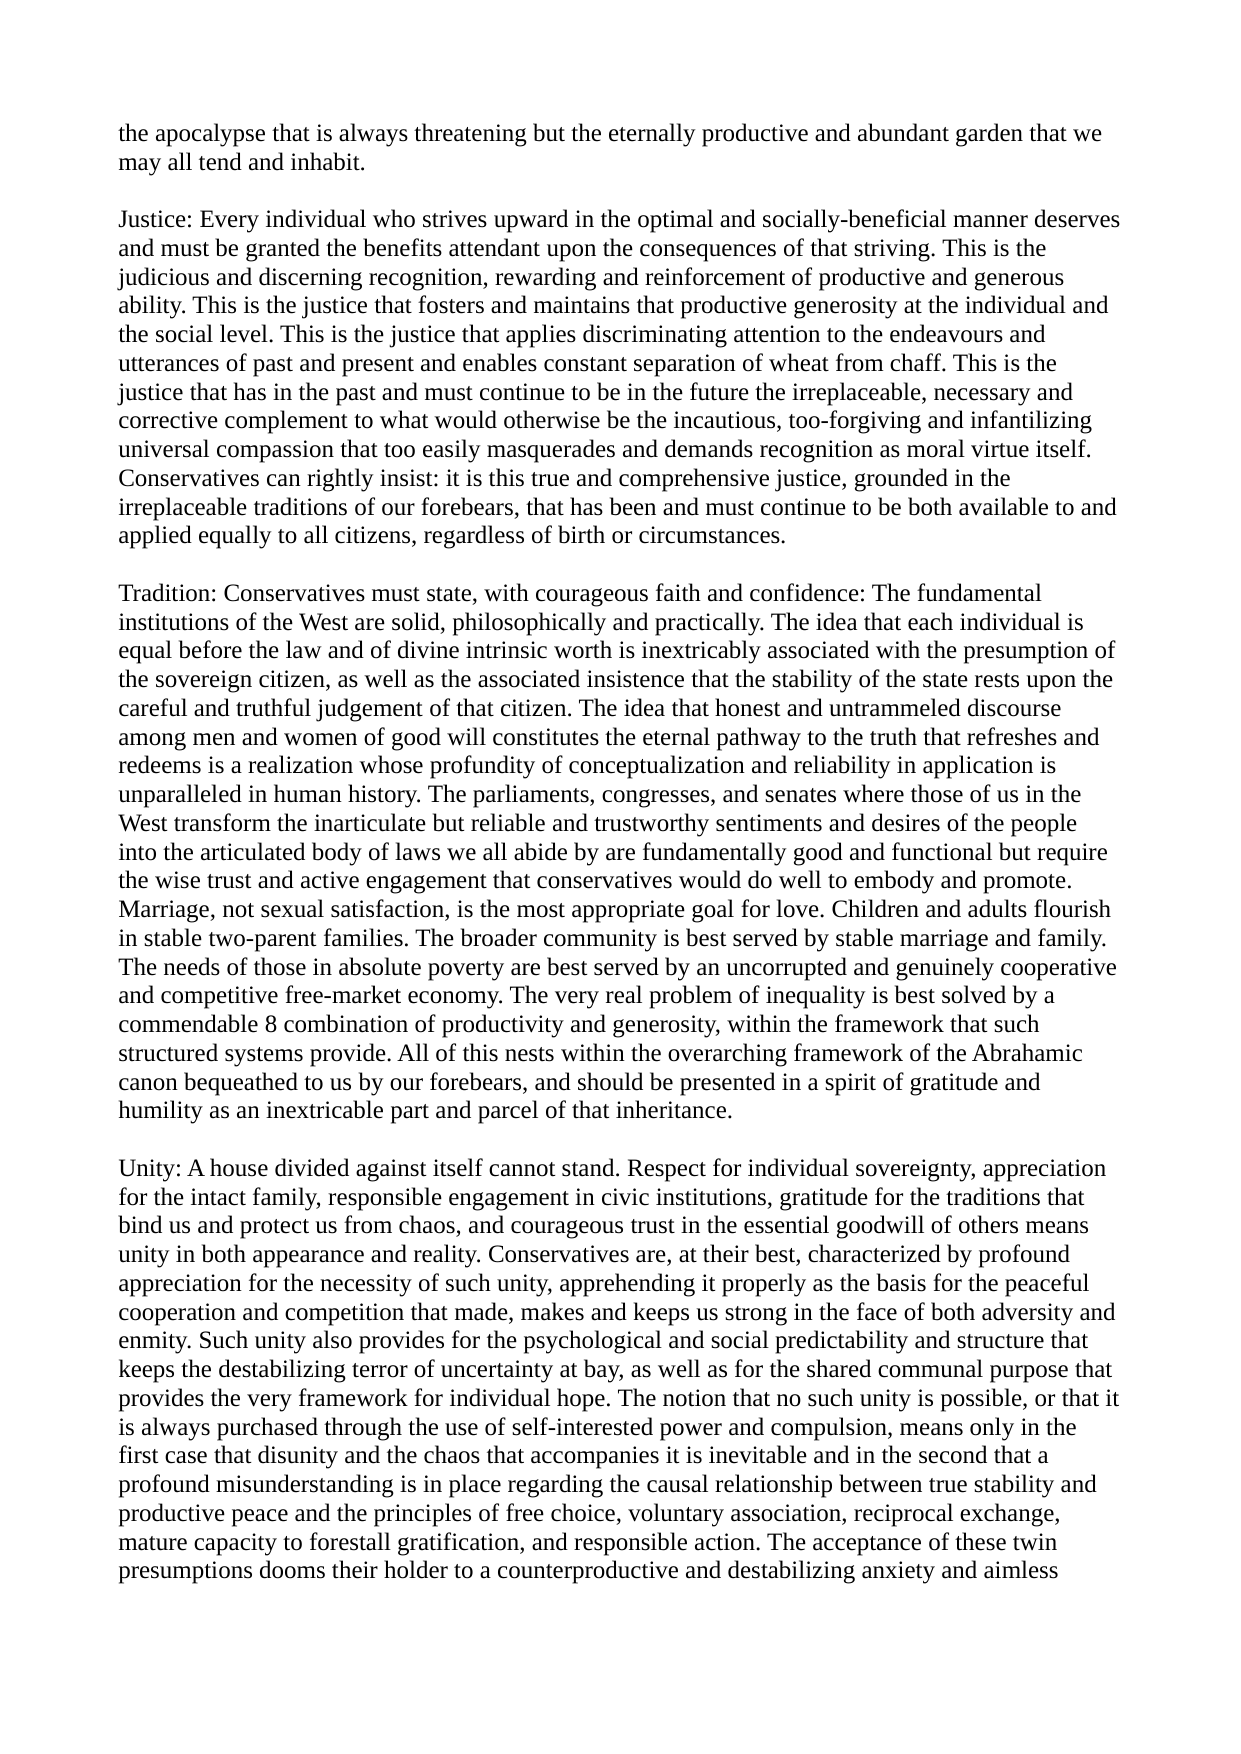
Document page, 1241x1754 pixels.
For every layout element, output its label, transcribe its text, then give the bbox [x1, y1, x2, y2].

text Tradition: Conservatives must state, with courageous faith and confidence: The fundamental institutions of the West are solid, philosophically and practically. The idea that each individual is equal before the law and of divine intrinsic worth is inextricably associated with the presumption of the sovereign citizen, as well as the associated insistence that the stability of the state rests upon the careful and truthful judgement of that citizen. The idea that honest and untrammeled discourse among men and women of good will constitutes the eternal pathway to the truth that refreshes and redeems is a realization whose profundity of conceptualization and reliability in application is unparalleled in human history. The parliaments, congresses, and senates where those of us in the West transform the inarticulate but reliable and trustworthy sentiments and desires of the people into the articulated body of laws we all abide by are fundamentally good and functional but require the wise trust and active engagement that conservatives would do well to embody and promote. Marriage, not sexual satisfaction, is the most appropriate goal for love. Children and adults flourish in stable two-parent families. The broader community is best served by stable marriage and family. The needs of those in absolute poverty are best served by an uncorrupted and genuinely cooperative and competitive free-market economy. The very real problem of inequality is best solved by a commendable 8 combination of productivity and generosity, within the framework that such structured systems provide. All of this nests within the overarching framework of the Abrahamic canon bequeathed to us by our forebears, and should be presented in a spirit of gratitude and humility as an inextricable part and parcel of that inheritance. [118, 578, 1122, 1124]
text the apocalypse that is always threatening but the eternally productive and abundant garden that we may all tend and inhabit. [118, 118, 1122, 176]
text Unity: A house divided against itself cannot stand. Respect for individual sovereignty, appreciation for the intact family, responsible engagement in civic institutions, gratitude for the traditions that bind us and protect us from chaos, and courageous trust in the essential goodwill of others means unity in both appearance and reality. Conservatives are, at their best, characterized by profound appreciation for the necessity of such unity, apprehending it properly as the basis for the peaceful cooperation and competition that made, makes and keeps us strong in the face of both adversity and enmity. Such unity also provides for the psychological and social predictability and structure that keeps the destabilizing terror of uncertainty at bay, as well as for the shared communal purpose that provides the very framework for individual hope. The notion that no such unity is possible, or that it is always purchased through the use of self-interested power and compulsion, means only in the first case that disunity and the chaos that accompanies it is inevitable and in the second that a profound misunderstanding is in place regarding the causal relationship between true stability and productive peace and the principles of free choice, voluntary association, reciprocal exchange, mature capacity to forestall gratification, and responsible action. The acceptance of these twin presumptions dooms their holder to a counterproductive and destabilizing anxiety and aimless [118, 1153, 1122, 1584]
text Justice: Every individual who strives upward in the optimal and socially-beneficial manner deserves and must be granted the benefits attendant upon the consequences of that striving. This is the judicious and discerning recognition, rewarding and reinforcement of productive and generous ability. This is the justice that fosters and maintains that productive generosity at the individual and the social level. This is the justice that applies discriminating attention to the endeavours and utterances of past and present and enables constant separation of wheat from chaff. This is the justice that has in the past and must continue to be in the future the irreplaceable, necessary and corrective complement to what would otherwise be the incautious, too-forgiving and infantilizing universal compassion that too easily masquerades and demands recognition as moral virtue itself. Conservatives can rightly insist: it is this true and comprehensive justice, grounded in the irreplaceable traditions of our forebears, that has been and must continue to be both available to and applied equally to all citizens, regardless of birth or circumstances. [118, 204, 1122, 549]
